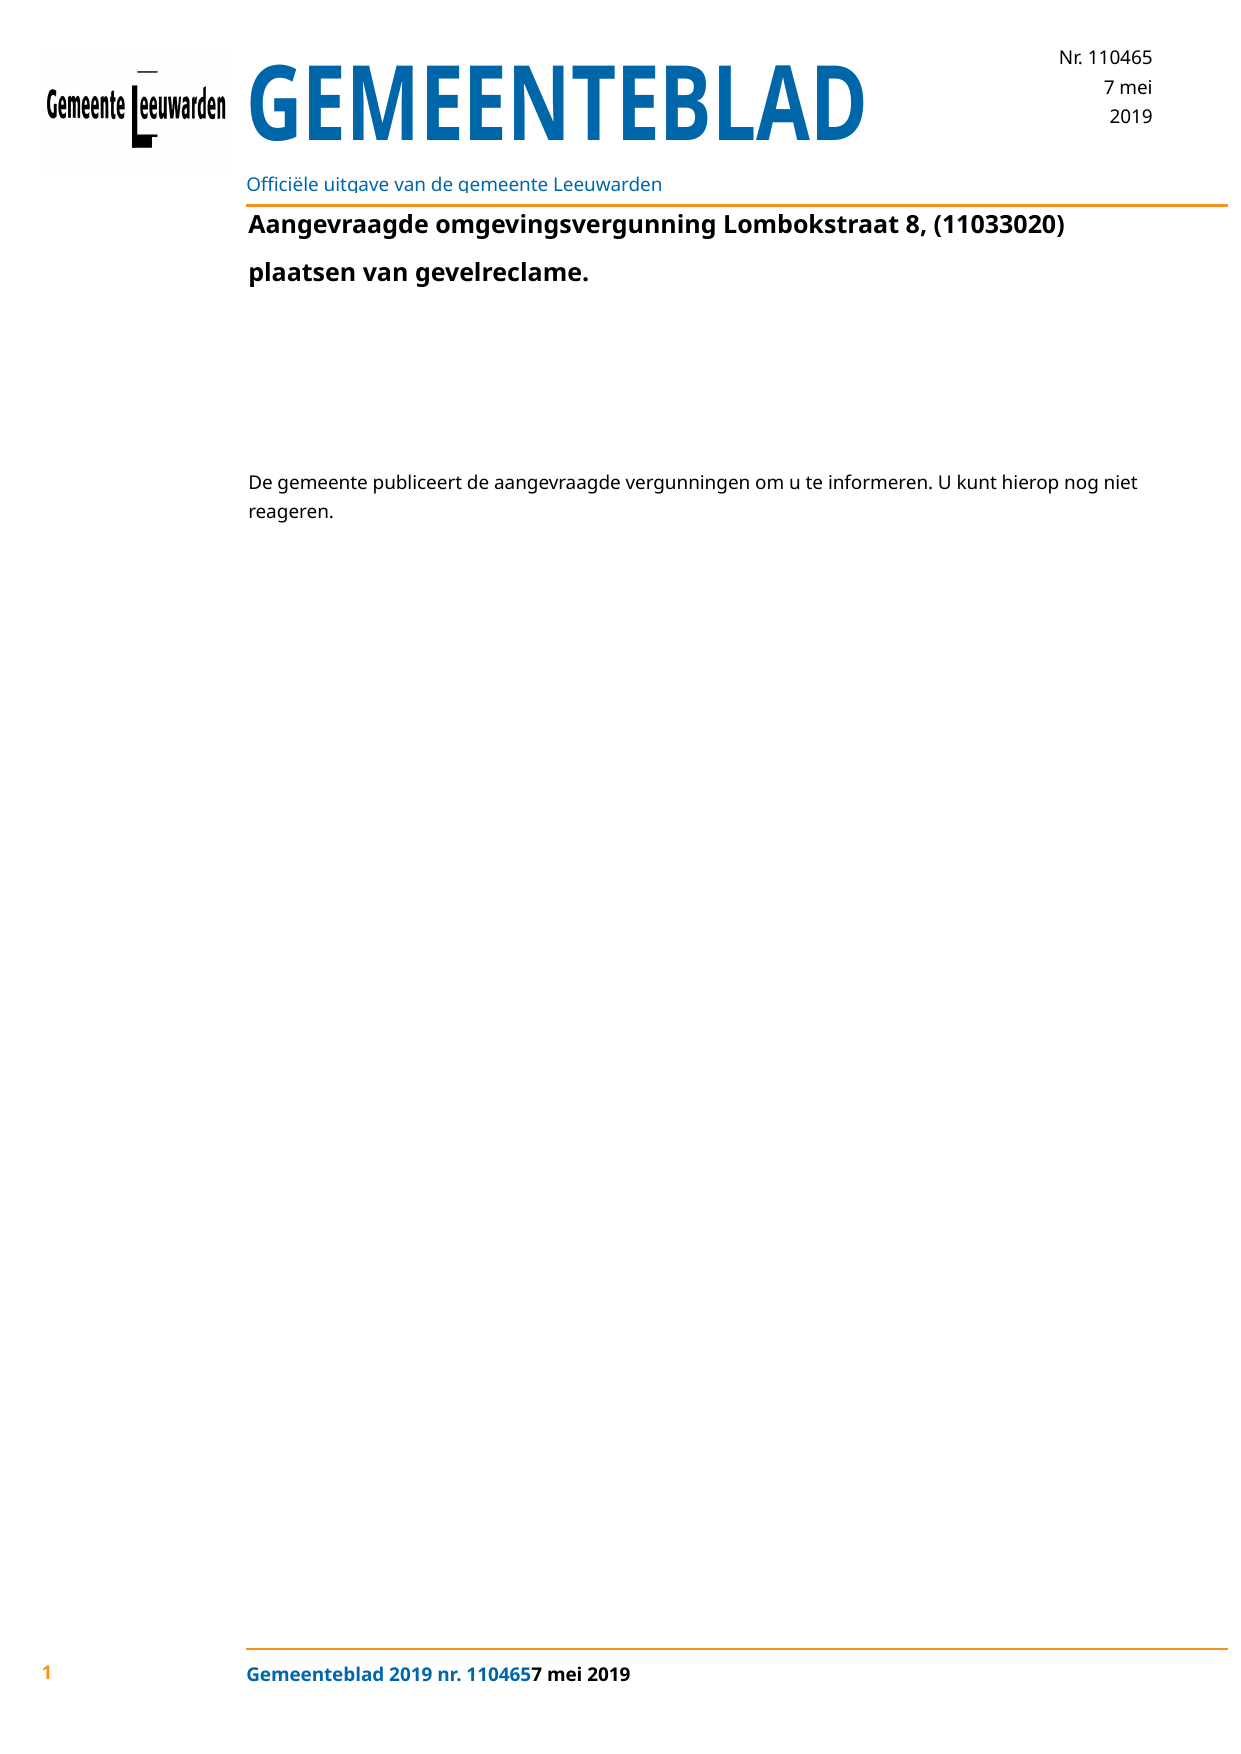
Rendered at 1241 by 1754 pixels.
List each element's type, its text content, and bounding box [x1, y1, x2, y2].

text De gemeente publiceert de aangevraagde vergunningen om u te informeren. U kunt hierop nog niet reageren. [248, 469, 1152, 524]
text Aangevraagde omgevingsvergunning Lombokstraat 8, (11033020) plaatsen van gevelreclame. [248, 207, 1152, 288]
picture [41, 47, 231, 172]
